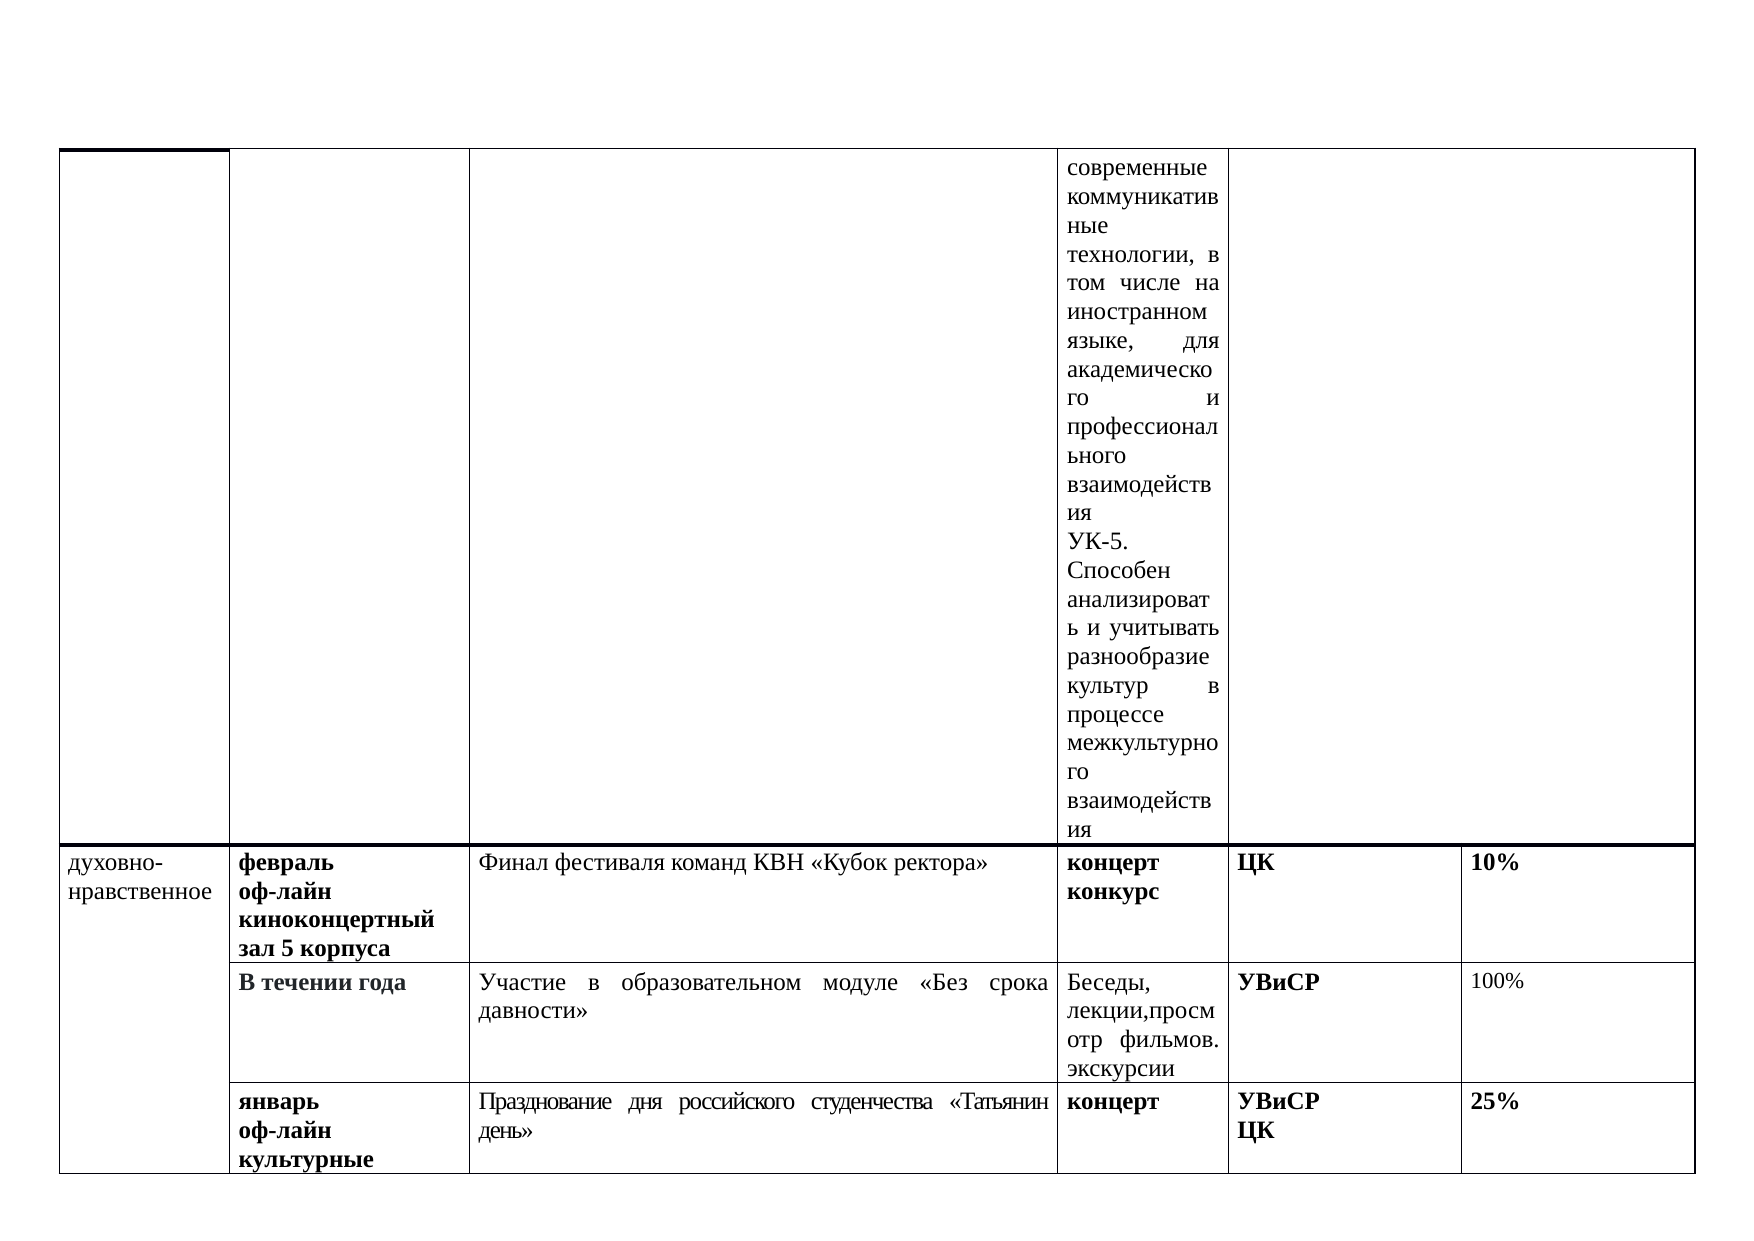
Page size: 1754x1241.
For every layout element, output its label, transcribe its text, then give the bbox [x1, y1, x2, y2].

table_cell современные коммуникативные технологии, в том числе на иностранном языке, для академического и профессионального взаимодействия УК-5. Способен анализировать и учитывать разнообразие культур в процессе межкультурного взаимодействия [1058, 149, 1228, 842]
table_cell 25% [1462, 1083, 1694, 1173]
table_cell УВиСР [1229, 963, 1461, 1082]
table_cell [1696, 148, 1754, 842]
table_cell Беседы, лекции,просмотр фильмов. экскурсии [1058, 963, 1228, 1082]
table_cell В течении года [230, 963, 469, 1082]
table_cell ЦК [1229, 847, 1461, 962]
table_cell 100% [1462, 963, 1694, 1082]
table_cell [1696, 1082, 1754, 1173]
table_cell концерт конкурс [1058, 847, 1228, 962]
table_cell [230, 149, 469, 842]
table_cell [1696, 843, 1754, 962]
table_cell концерт [1058, 1083, 1228, 1173]
table_cell [470, 149, 1057, 842]
table_cell Участие в образовательном модуле «Без срока давности» [470, 963, 1057, 1082]
table_cell Финал фестиваля команд КВН «Кубок ректора» [470, 847, 1057, 962]
table_cell январь оф-лайн культурные [230, 1083, 469, 1173]
table_cell УВиСР ЦК [1229, 1083, 1461, 1173]
table_cell [1696, 962, 1754, 1082]
table_cell 10% [1462, 847, 1694, 962]
table_cell [1229, 149, 1694, 842]
table_cell [60, 152, 229, 842]
table_cell Празднование дня российского студенчества «Татьянин день» [470, 1083, 1057, 1173]
table_cell февраль оф-лайн киноконцертный зал 5 корпуса [230, 847, 469, 962]
table_cell духовно-нравственное [60, 847, 229, 1173]
